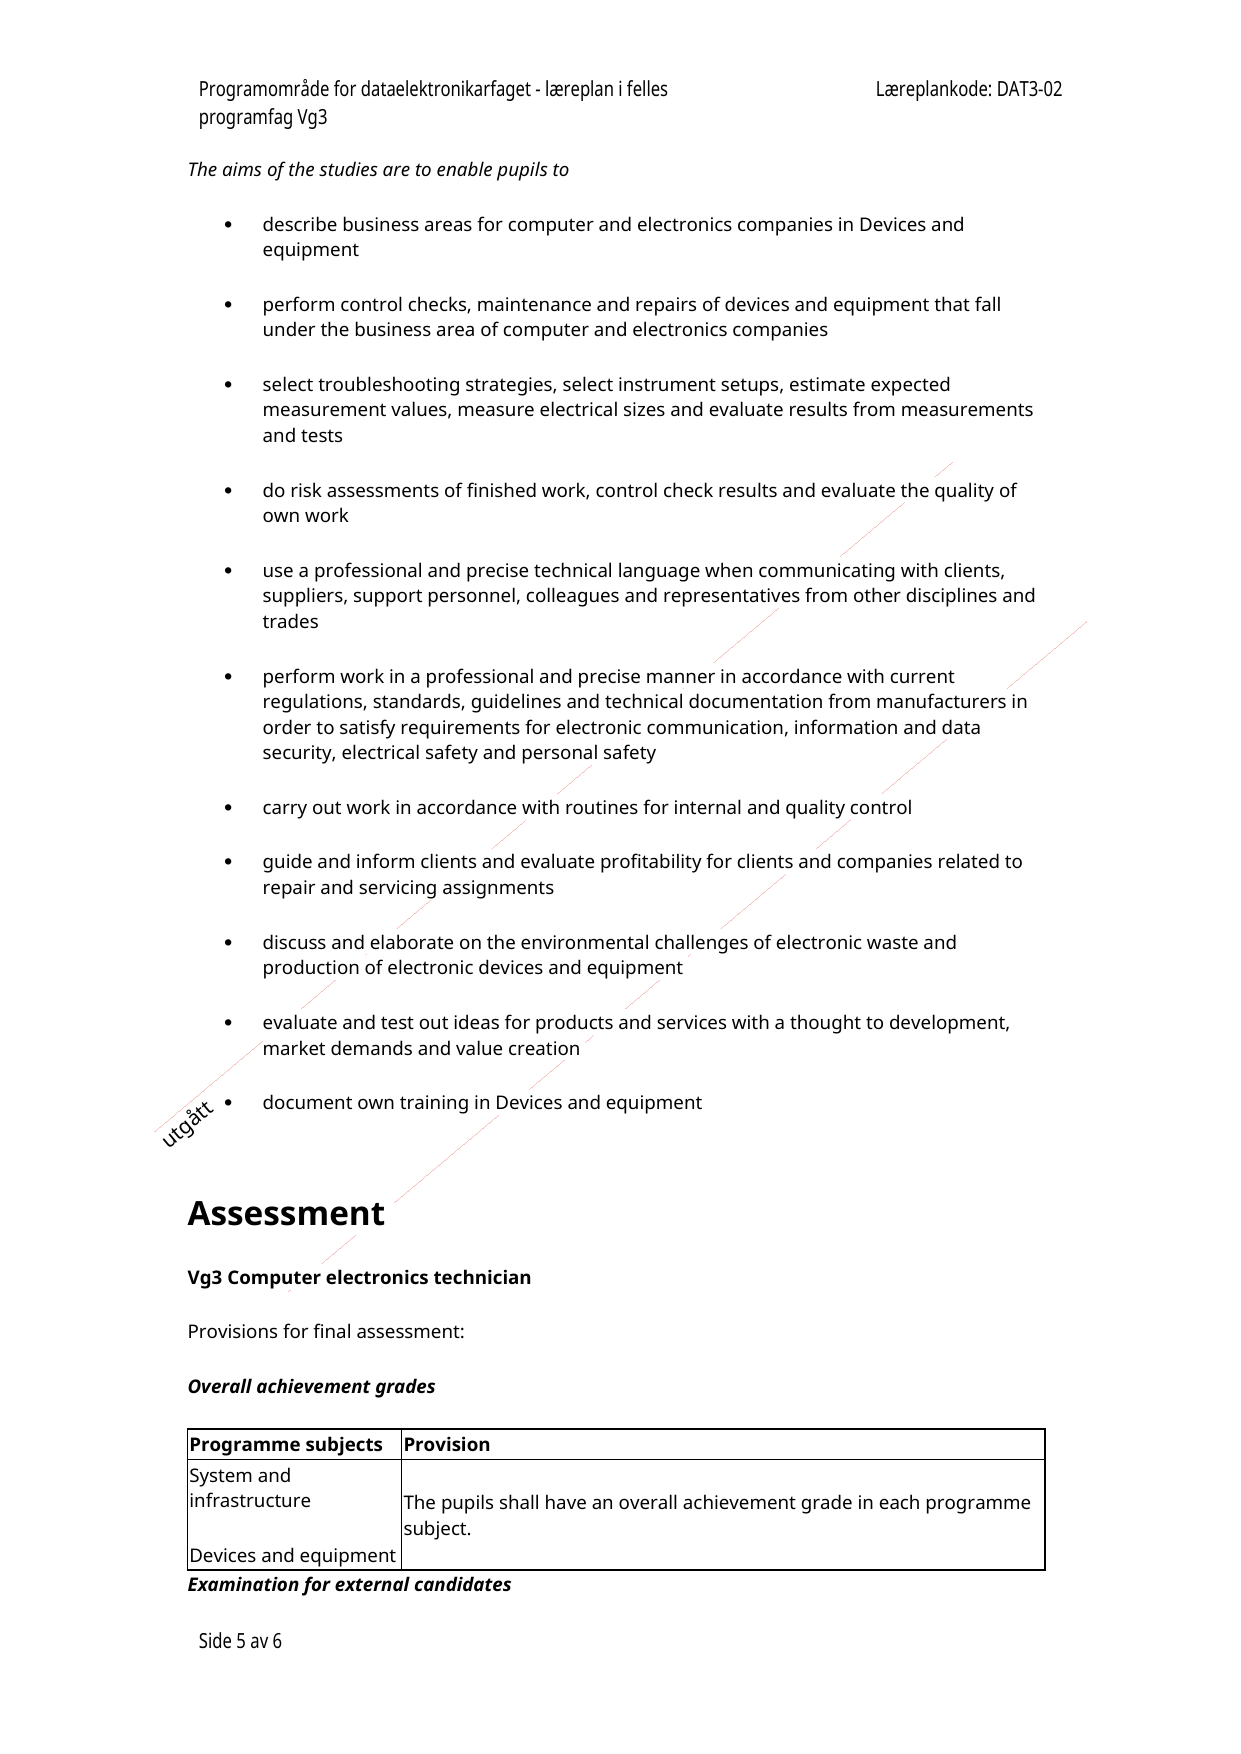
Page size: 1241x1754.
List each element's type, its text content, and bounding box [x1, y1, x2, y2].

list select troubleshooting strategies, select instrument setups, estimate expected measurement values, measure electrical sizes and evaluate results from measurements and tests [348, 371, 1053, 448]
list guide and inform clients and evaluate profitability for clients and companies related to repair and servicing assignments [559, 874, 784, 900]
subtitle Assessment [394, 1144, 462, 1201]
subtitle Assessment [394, 1144, 1053, 1235]
list perform control checks, maintenance and repairs of devices and equipment that fall under the business area of computer and electronics companies [833, 291, 1053, 342]
list perform work in a professional and precise manner in accordance with current regulations, standards, guidelines and technical documentation from manufacturers in order to satisfy requirements for electronic communication, information and data security, electrical safety and personal safety [917, 663, 1053, 765]
list document own training in Devices and equipment [225, 1089, 528, 1115]
list do risk assessments of finished work, control check results and evaluate the quality of own work [876, 477, 1053, 528]
table_cell The pupils shall have an overall achievement grade in each programme subject. [402, 1460, 1044, 1569]
text The aims of the studies are to enable pupils to [577, 156, 1053, 182]
list discuss and elaborate on the environmental challenges of electronic waste and production of electronic devices and equipment [688, 929, 1053, 980]
list describe business areas for computer and electronics companies in Devices and equipment [364, 211, 1053, 262]
list guide and inform clients and evaluate profitability for clients and companies related to repair and servicing assignments [757, 849, 1053, 900]
list carry out work in accordance with routines for internal and quality control [918, 794, 1053, 820]
list document own training in Devices and equipment [530, 1089, 1053, 1115]
list describe business areas for computer and electronics companies in Devices and equipment [225, 211, 263, 262]
list evaluate and test out ideas for products and services with a thought to development, market demands and value creation [585, 1009, 1053, 1060]
text Vg3 Computer electronics technician [532, 1264, 1053, 1290]
list do risk assessments of finished work, control check results and evaluate the quality of own work [225, 477, 903, 528]
list perform work in a professional and precise manner in accordance with current regulations, standards, guidelines and technical documentation from manufacturers in order to satisfy requirements for electronic communication, information and data security, electrical safety and personal safety [684, 663, 1036, 689]
list discuss and elaborate on the environmental challenges of electronic waste and production of electronic devices and equipment [225, 929, 365, 980]
text Provisions for final assessment: [465, 1319, 1053, 1344]
list perform work in a professional and precise manner in accordance with current regulations, standards, guidelines and technical documentation from manufacturers in order to satisfy requirements for electronic communication, information and data security, electrical safety and personal safety [623, 739, 945, 765]
text Overall achievement grades [187, 1373, 1053, 1399]
text Examination for external candidates [519, 1571, 1053, 1597]
list use a professional and precise technical language when communicating with clients, suppliers, support personnel, colleagues and representatives from other disciplines and trades [749, 557, 1053, 634]
list perform work in a professional and precise manner in accordance with current regulations, standards, guidelines and technical documentation from manufacturers in order to satisfy requirements for electronic communication, information and data security, electrical safety and personal safety [225, 663, 682, 765]
list use a professional and precise technical language when communicating with clients, suppliers, support personnel, colleagues and representatives from other disciplines and trades [323, 608, 777, 634]
